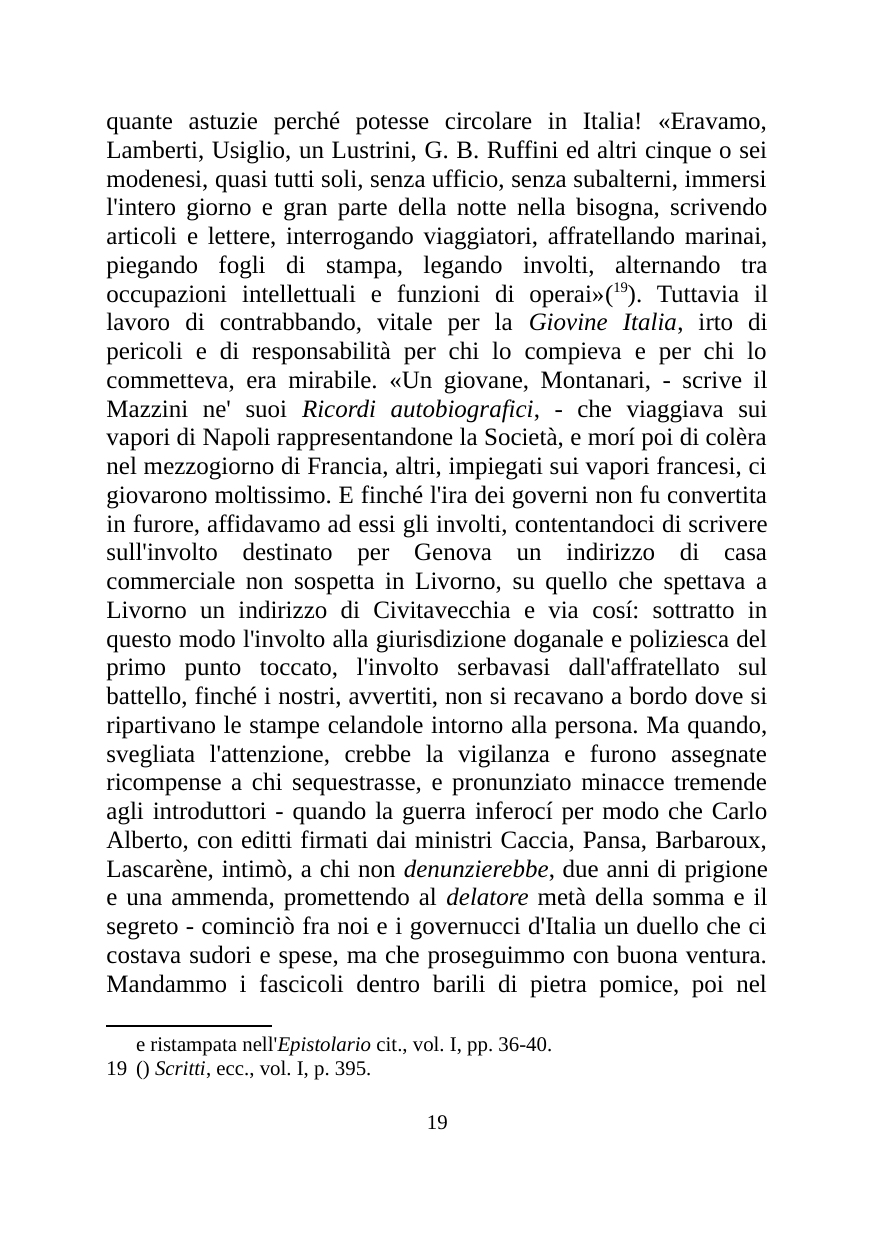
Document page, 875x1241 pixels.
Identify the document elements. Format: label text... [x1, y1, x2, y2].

text Il primo fascicolo della Giovine Italia uscí, insieme col secondo(), il 18 marzo 1832. Tipografo ne era Giulio Barile, amministratore e gerente Vittorio Vian. Parecchi illustri esuli, quali Guglielmo Libri, Antonio Benci, Giovanni Berchet, Giuseppe Pecchio, avevano promesso la loro collaborazione, che poi non effettuarono mai, onde il Mazzini si lamentava giustamente d'essere rimasto quasi solo(). Egli però doveva essere molto contento del successo ottenuto, poiché nel novembre del 1832 scriveva a Carlo Didier, l'autore della Rome Souterraine: «Le journal a suscité une telle clameur, dès sa première apparition qui, inexplicable pour tout étranger non initié à nos querelles d'organisation politique, ne l'est pas pour moi. Cette clameur je l'avais prévue et calculée d'avance. Elle se rattache aux évènements politiques qui ont agité l'Italie à la surface en 1831. Je dis à la surface, parce que là gît tout le levain de discorde entre nous et les vieillards; c'est à la surface qu'ils agitent et agiteront toujours l'Italie, car ils craignent l'orage, ils ont peur de soulever de tempêtes au milieu desquelles leurs faibles mains ne puissent pas gouverner; nous nous voulons remuer cette terre jusqu'aux entrailles; nous voulons bouleverser cette eau morte, soulever le flot de l'activité populaire; que si le débordement nous entraînera nous les premiers, peu importe; nous en sommes à ce point, auquel il faut prononcer le grand mot, dût-il coûter la vie à celui qui le prononce»(). Ma quante fatiche per metterlo insieme e quante astuzie perché potesse circolare in Italia! «Eravamo, Lamberti, Usiglio, un Lustrini, G. B. Ruffini ed altri cinque o sei modenesi, quasi tutti soli, senza ufficio, senza subalterni, immersi l'intero giorno e gran parte della notte nella bisogna, scrivendo articoli e lettere, interrogando viaggiatori, affratellando marinai, piegando fogli di stampa, legando involti, alternando tra occupazioni intellettuali e funzioni di operai»(). Tuttavia il lavoro di contrabbando, vitale per la Giovine Italia, irto di pericoli e di responsabilità per chi lo compieva e per chi lo commetteva, era mirabile. «Un giovane, Montanari, - scrive il Mazzini ne' suoi Ricordi autobiografici, - che viaggiava sui vapori di Napoli rappresentandone la Società, e morí poi di colèra nel mezzogiorno di Francia, altri, impiegati sui vapori francesi, ci giovarono moltissimo. E finché l'ira dei governi non fu convertita in furore, affidavamo ad essi gli involti, contentandoci di scrivere sull'involto destinato per Genova un indirizzo di casa commerciale non sospetta in Livorno, su quello che spettava a Livorno un indirizzo di Civitavecchia e via cosí: sottratto in questo modo l'involto alla giurisdizione doganale e poliziesca del primo punto toccato, l'involto serbavasi dall'affratellato sul battello, finché i nostri, avvertiti, non si recavano a bordo dove si ripartivano le stampe celandole intorno alla persona. Ma quando, svegliata l'attenzione, crebbe la vigilanza e furono assegnate ricompense a chi sequestrasse, e pronunziato minacce tremende agli introduttori - quando la guerra inferocí per modo che Carlo Alberto, con editti firmati dai ministri Caccia, Pansa, Barbaroux, Lascarène, intimò, a chi non denunzierebbe, due anni di prigione e una ammenda, promettendo al delatore metà della somma e il segreto - cominciò fra noi e i governucci d'Italia un duello che ci costava sudori e spese, ma che proseguimmo con buona ventura. Mandammo i fascicoli dentro barili di pietra pomice, poi nel centro di botti di pece intorno alle quali lavoravamo, in un magazzinuccio affittato, la notte: le botti, dieci dodici, si spedivano numerate per mezzo d'agenti commerciali ignari a commissionari egualmente ignari ne' luoghi diversi, dove taluno dei nostri, avvertiti dell'arrivo, si presentava a mercanteggiare la botte che indicava col numero il contenuto. Cito un solo dei molti ripieghi che andavamo ideando»(). [106, 106, 768, 997]
text e ristampata nell'Epistolario cit., vol. I, pp. 36-40. [106, 1032, 768, 1056]
text () Scritti, ecc., vol. I, p. 395. [106, 1056, 768, 1080]
